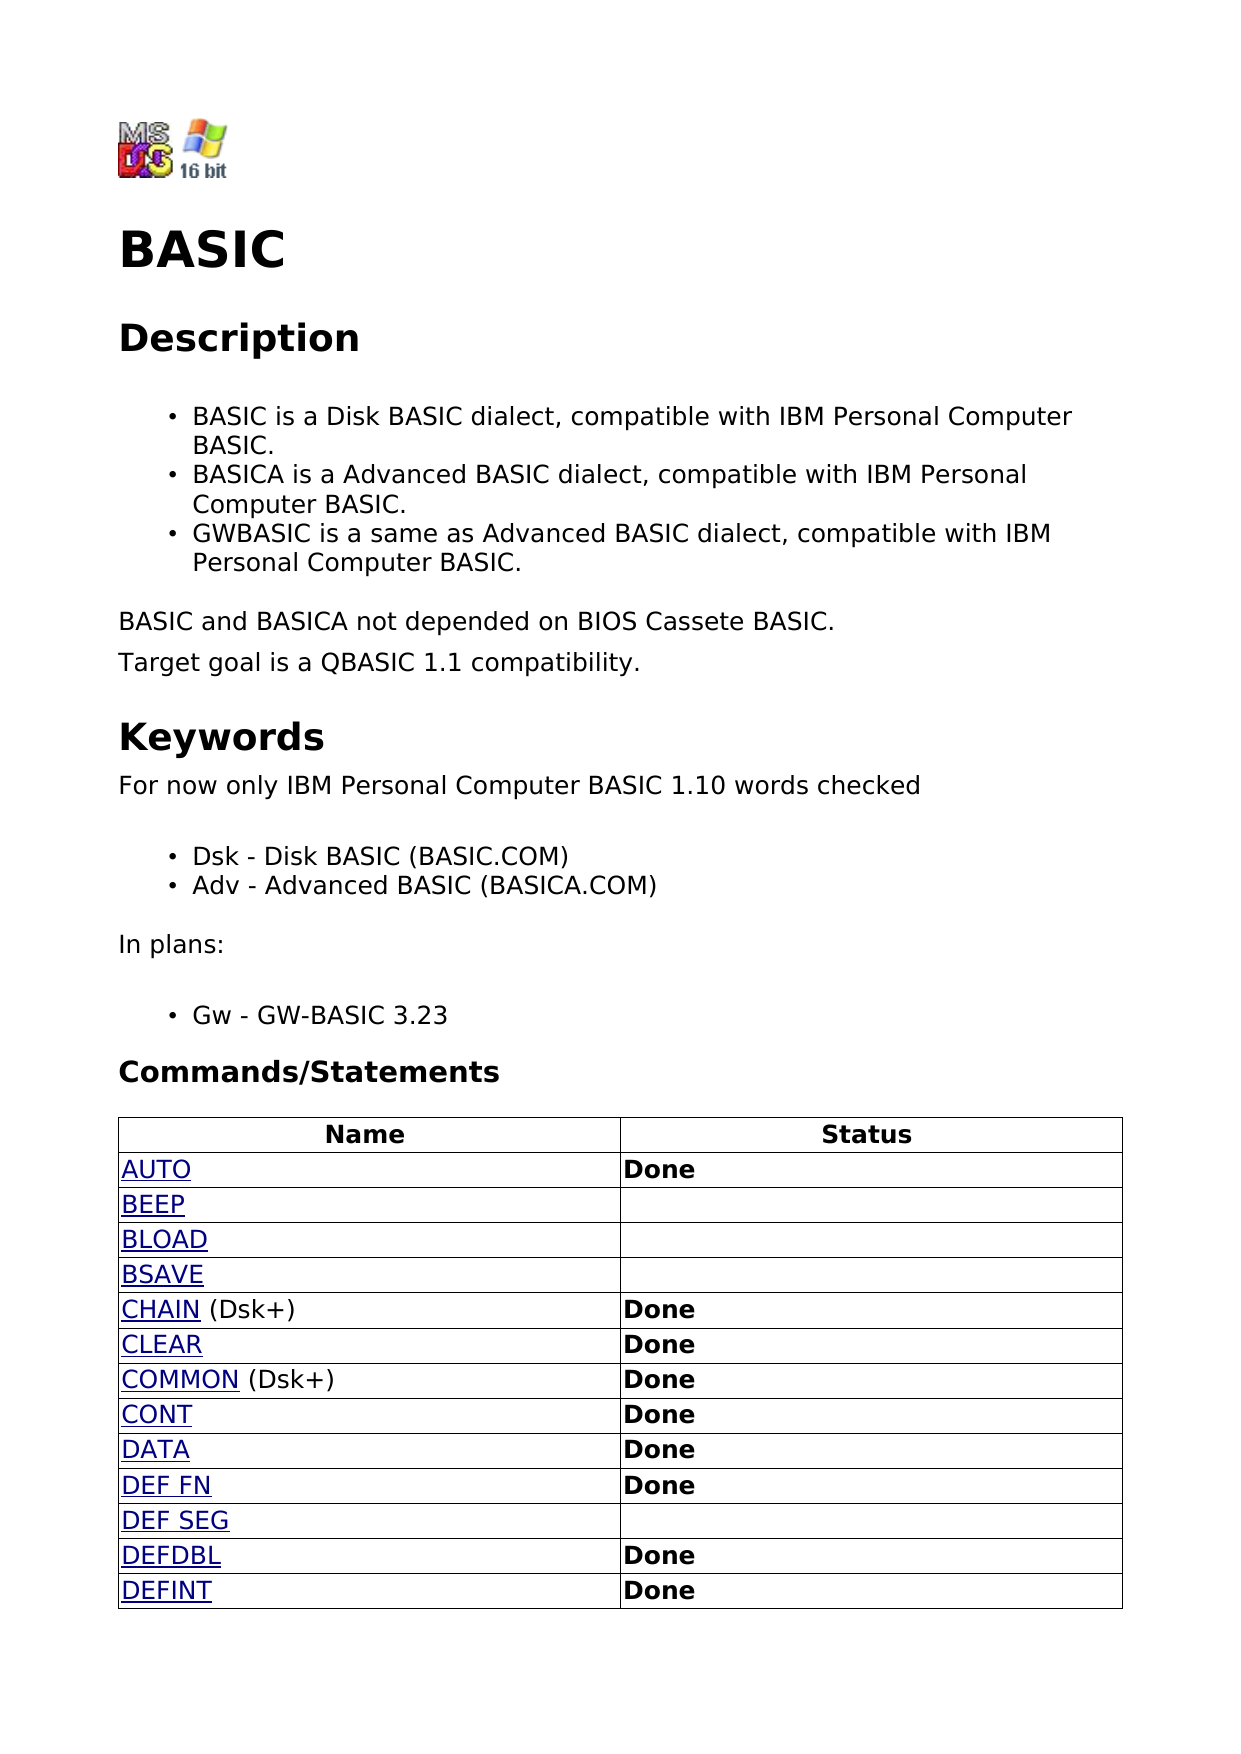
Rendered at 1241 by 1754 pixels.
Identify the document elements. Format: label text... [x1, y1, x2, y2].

list GWBASIC is a same as Advanced BASIC dialect, compatible with IBM Personal Computer BASIC. [177, 519, 1122, 577]
table_cell DATA [119, 1434, 620, 1468]
subtitle Commands/Statements [118, 1056, 1122, 1089]
text In plans: [118, 930, 1122, 959]
table_cell AUTO [119, 1153, 620, 1187]
table_cell Done [621, 1153, 1122, 1187]
picture [118, 122, 173, 178]
text For now only IBM Personal Computer BASIC 1.10 words checked [118, 771, 1122, 800]
table_header Status [621, 1118, 1122, 1152]
table_cell DEF FN [119, 1469, 620, 1503]
list BASIC is a Disk BASIC dialect, compatible with IBM Personal Computer BASIC. [177, 402, 1122, 461]
table_cell [621, 1223, 1122, 1257]
table_cell Done [621, 1469, 1122, 1503]
list BASICA is a Advanced BASIC dialect, compatible with IBM Personal Computer BASIC. [177, 461, 1122, 519]
subtitle Keywords [118, 715, 1122, 759]
subtitle Description [118, 317, 1122, 360]
table_cell CLEAR [119, 1329, 620, 1362]
text BASIC and BASICA not depended on BIOS Cassete BASIC. [118, 607, 1122, 636]
table_cell Done [621, 1539, 1122, 1573]
table_cell COMMON (Dsk+) [119, 1364, 620, 1398]
table_cell BEEP [119, 1188, 620, 1222]
text Target goal is a QBASIC 1.1 compatibility. [118, 648, 1122, 678]
table_header Name [119, 1118, 620, 1152]
table_cell DEF SEG [119, 1504, 620, 1538]
list Adv - Advanced BASIC (BASICA.COM) [177, 872, 1122, 901]
table_cell Done [621, 1434, 1122, 1468]
table_cell Done [621, 1329, 1122, 1362]
table_cell [621, 1188, 1122, 1222]
subtitle BASIC [118, 221, 1122, 279]
table_cell DEFINT [119, 1574, 620, 1608]
table_cell CHAIN (Dsk+) [119, 1293, 620, 1327]
table_cell Done [621, 1364, 1122, 1398]
table_cell BSAVE [119, 1258, 620, 1292]
picture [180, 118, 228, 178]
table_cell Done [621, 1574, 1122, 1608]
table_cell DEFDBL [119, 1539, 620, 1573]
table_cell Done [621, 1399, 1122, 1433]
list Gw - GW-BASIC 3.23 [177, 1001, 1122, 1031]
table_cell CONT [119, 1399, 620, 1433]
table_cell BLOAD [119, 1223, 620, 1257]
table_cell [621, 1258, 1122, 1292]
list Dsk - Disk BASIC (BASIC.COM) [177, 842, 1122, 872]
table_cell [621, 1504, 1122, 1538]
table_cell Done [621, 1293, 1122, 1327]
